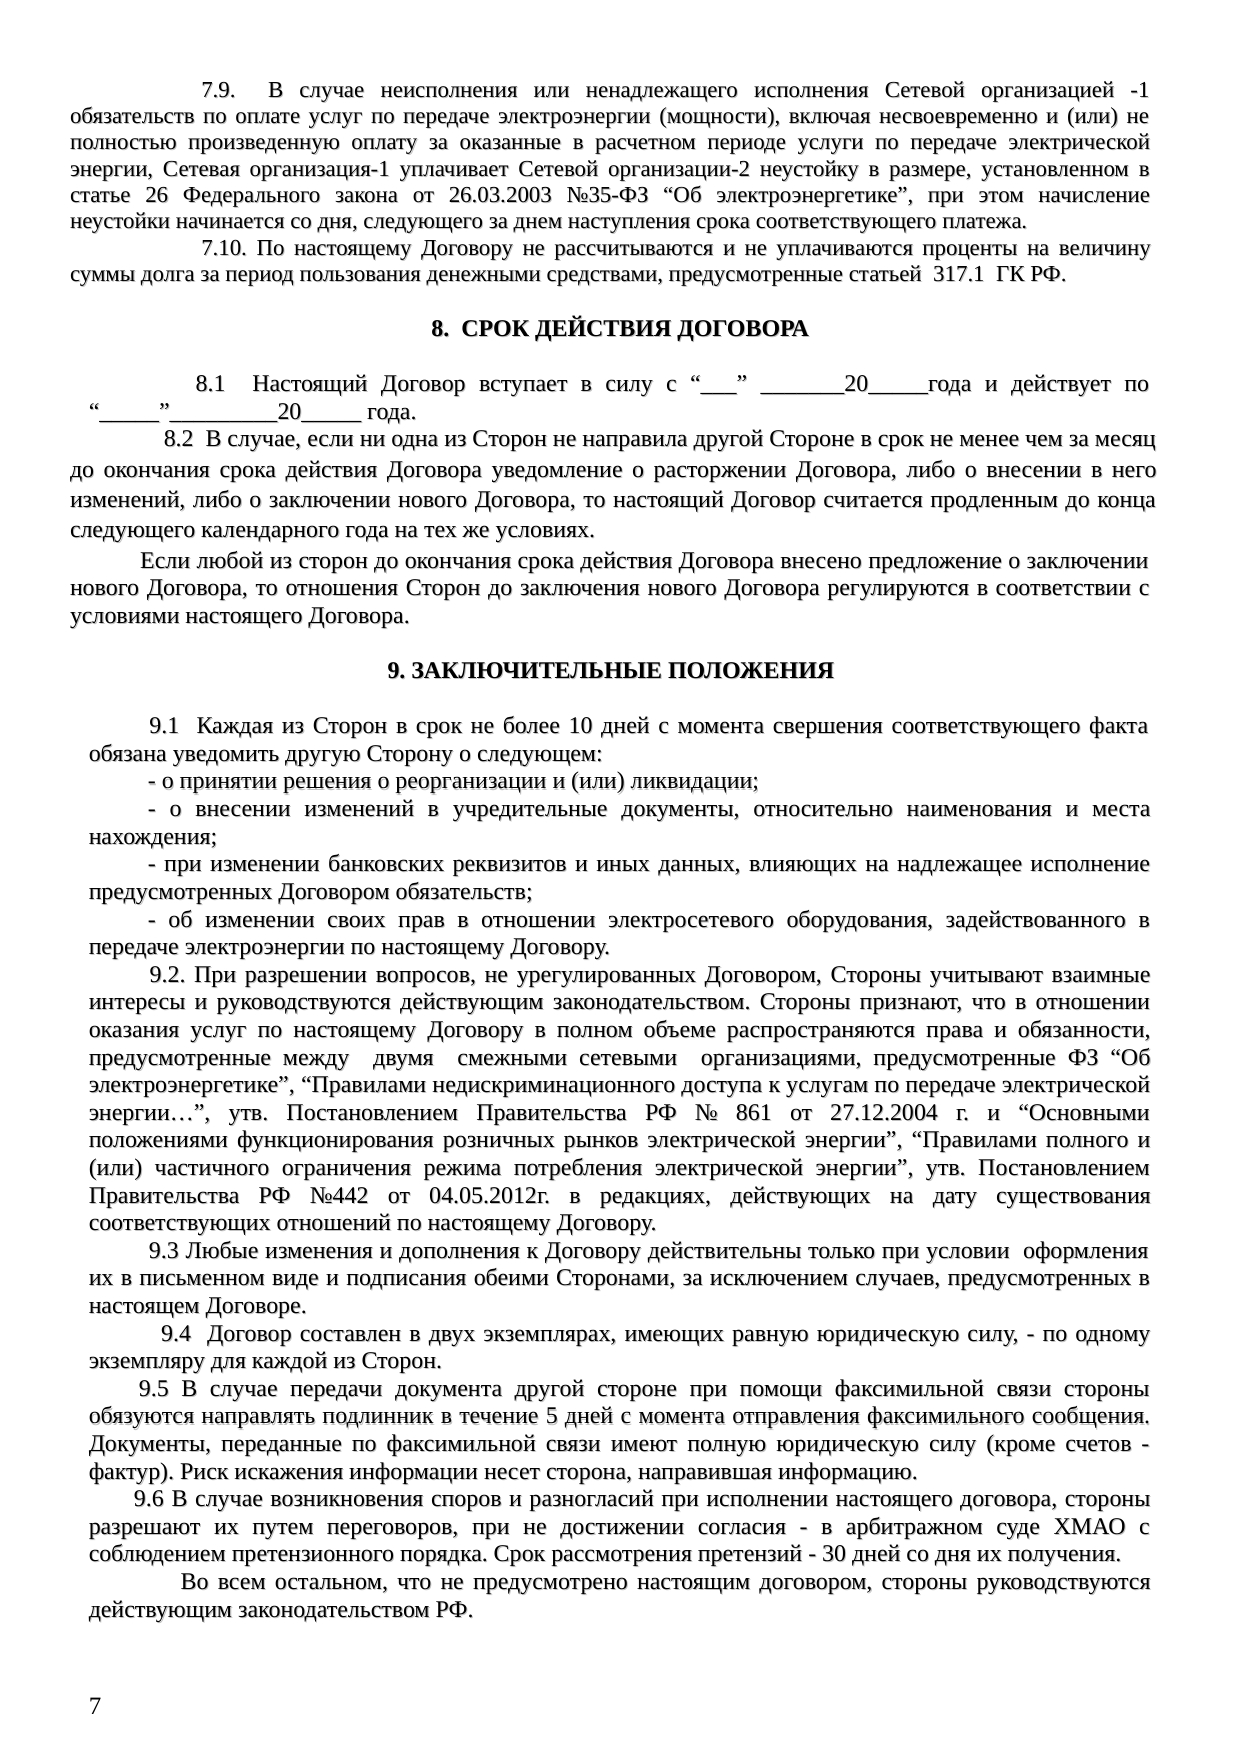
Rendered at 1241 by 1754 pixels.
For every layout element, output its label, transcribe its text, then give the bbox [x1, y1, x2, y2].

text 9.5 В случае передачи документа другой стороне при помощи факсимильной связи стороны обязуются направлять подлинник в течение 5 дней с момента отправления факсимильного сообщения. Документы, переданные по факсимильной связи имеют полную юридическую силу (кроме счетов - фактур). Риск искажения информации несет сторона, направившая информацию. [88, 1374, 1152, 1484]
list 8.1 Настоящий Договор вступает в силу c “___” _______20_____года и действует по “_____”_________20_____ года. [88, 369, 1152, 424]
list 9.4 Договор составлен в двух экземплярах, имеющих равную юридическую силу, - по одному экземпляру для каждой из Сторон. [88, 1319, 1152, 1374]
list 9. ЗАКЛЮЧИТЕЛЬНЫЕ ПОЛОЖЕНИЯ [70, 656, 1152, 684]
text - при изменении банковских реквизитов и иных данных, влияющих на надлежащее исполнение предусмотренных Договором обязательств; [88, 849, 1152, 904]
text 7.10. По настоящему Договору не рассчитываются и не уплачиваются проценты на величину суммы долга за период пользования денежными средствами, предусмотренные статьей 317.1 ГК РФ. [70, 234, 1152, 286]
list 9.1 Каждая из Сторон в срок не более 10 дней с момента свершения соответствующего факта обязана уведомить другую Сторону о следующем: [88, 711, 1152, 767]
text 9.6 В случае возникновения споров и разногласий при исполнении настоящего договора, стороны разрешают их путем переговоров, при не достижении согласия - в арбитражном суде ХМАО с соблюдением претензионного порядка. Срок рассмотрения претензий - 30 дней со дня их получения. [88, 1484, 1152, 1567]
text 8.2 В случае, если ни одна из Сторон не направила другой Стороне в срок не менее чем за месяц до окончания срока действия Договора уведомление о расторжении Договора, либо о внесении в него изменений, либо о заключении нового Договора, то настоящий Договор считается продленным до конца следующего календарного года на тех же условиях. [70, 424, 1158, 543]
text - о внесении изменений в учредительные документы, относительно наименования и места нахождения; [88, 794, 1152, 849]
list 9.3 Любые изменения и дополнения к Договору действительны только при условии оформления их в письменном виде и подписания обеими Сторонами, за исключением случаев, предусмотренных в настоящем Договоре. [88, 1236, 1152, 1319]
list 9.2. При разрешении вопросов, не урегулированных Договором, Стороны учитывают взаимные интересы и руководствуются действующим законодательством. Стороны признают, что в отношении оказания услуг по настоящему Договору в полном объеме распространяются права и обязанности, предусмотренные между двумя смежными сетевыми организациями, предусмотренные ФЗ “Об электроэнергетике”, “Правилами недискриминационного доступа к услугам по передаче электрической энергии…”, утв. Постановлением Правительства РФ № 861 от 27.12.2004 г. и “Основными положениями функционирования розничных рынков электрической энергии”, “Правилами полного и (или) частичного ограничения режима потребления электрической энергии”, утв. Постановлением Правительства РФ №442 от 04.05.2012г. в редакциях, действующих на дату существования соответствующих отношений по настоящему Договору. [88, 960, 1152, 1236]
text Если любой из сторон до окончания срока действия Договора внесено предложение о заключении нового Договора, то отношения Сторон до заключения нового Договора регулируются в соответствии с условиями настоящего Договора. [70, 546, 1152, 628]
text Во всем остальном, что не предусмотрено настоящим договором, стороны руководствуются действующим законодательством РФ. [88, 1567, 1152, 1622]
text 8. СРОК ДЕЙСТВИЯ ДОГОВОРА [88, 314, 1152, 342]
text 7.9. В случае неисполнения или ненадлежащего исполнения Сетевой организацией -1 обязательств по оплате услуг по передаче электроэнергии (мощности), включая несвоевременно и (или) не полностью произведенную оплату за оказанные в расчетном периоде услуги по передаче электрической энергии, Сетевая организация-1 уплачивает Сетевой организации-2 неустойку в размере, установленном в статье 26 Федерального закона от 26.03.2003 №35-ФЗ “Об электроэнергетике”, при этом начисление неустойки начинается со дня, следующего за днем наступления срока соответствующего платежа. [70, 76, 1152, 234]
text - об изменении своих прав в отношении электросетевого оборудования, задействованного в передаче электроэнергии по настоящему Договору. [88, 904, 1152, 960]
text - о принятии решения о реорганизации и (или) ликвидации; [88, 767, 1152, 794]
